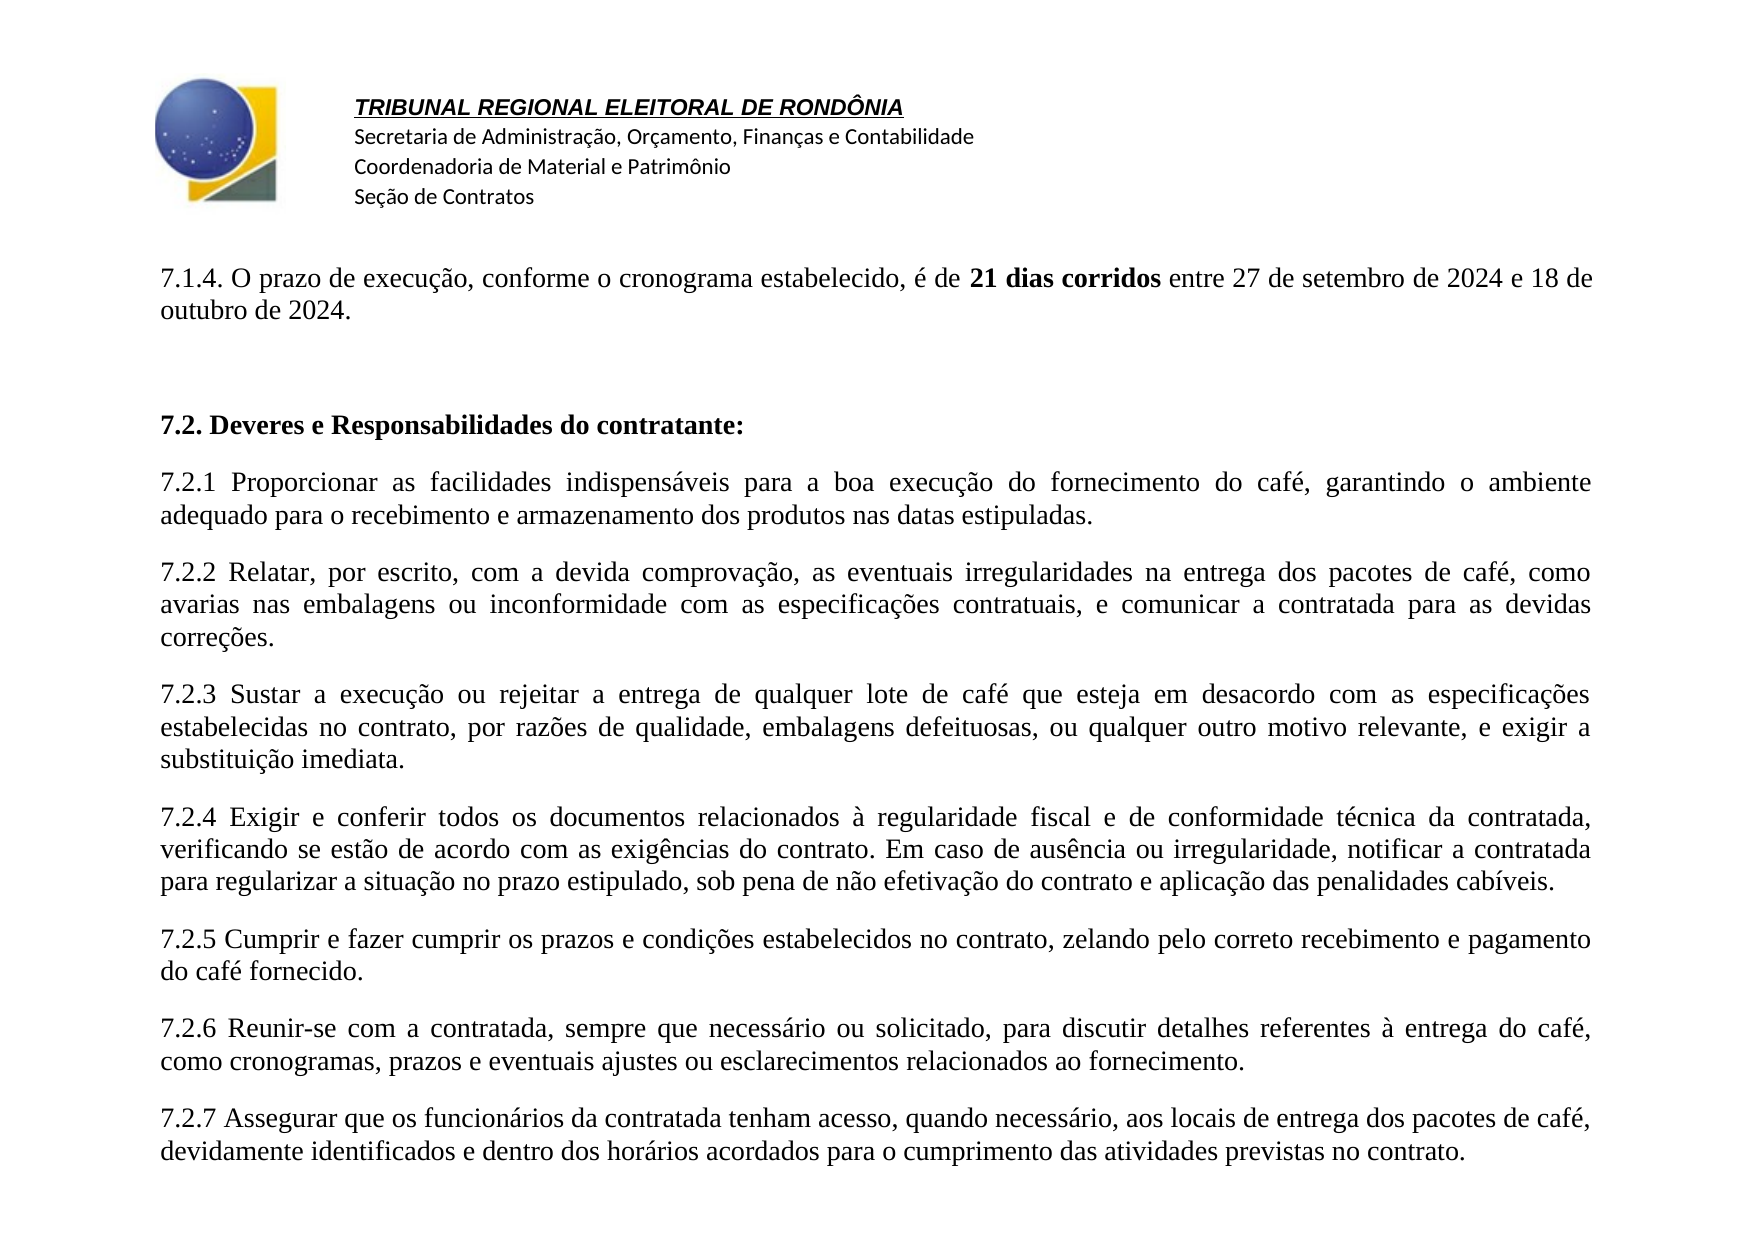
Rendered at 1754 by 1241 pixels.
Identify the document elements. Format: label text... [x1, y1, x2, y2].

text 7.2.6 Reunir-se com a contratada, sempre que necessário ou solicitado, para discutir detalhes referentes à entrega do café, como cronogramas, prazos e eventuais ajustes ou esclarecimentos relacionados ao fornecimento. [160, 1012, 1594, 1076]
text 7.2. Deveres e Responsabilidades do contratante: [160, 408, 1594, 440]
text 7.2.3 Sustar a execução ou rejeitar a entrega de qualquer lote de café que esteja em desacordo com as especificações estabelecidas no contrato, por razões de qualidade, embalagens defeituosas, ou qualquer outro motivo relevante, e exigir a substituição imediata. [160, 677, 1594, 774]
text 7.1.4. O prazo de execução, conforme o cronograma estabelecido, é de 21 dias corridos entre 27 de setembro de 2024 e 18 de outubro de 2024. [160, 261, 1594, 326]
text 7.2.2 Relatar, por escrito, com a devida comprovação, as eventuais irregularidades na entrega dos pacotes de café, como avarias nas embalagens ou inconformidade com as especificações contratuais, e comunicar a contratada para as devidas correções. [160, 555, 1594, 652]
text 7.2.7 Assegurar que os funcionários da contratada tenham acesso, quando necessário, aos locais de entrega dos pacotes de café, devidamente identificados e dentro dos horários acordados para o cumprimento das atividades previstas no contrato. [160, 1101, 1594, 1166]
text 7.2.5 Cumprir e fazer cumprir os prazos e condições estabelecidos no contrato, zelando pelo correto recebimento e pagamento do café fornecido. [160, 922, 1594, 987]
text 7.2.4 Exigir e conferir todos os documentos relacionados à regularidade fiscal e de conformidade técnica da contratada, verificando se estão de acordo com as exigências do contrato. Em caso de ausência ou irregularidade, notificar a contratada para regularizar a situação no prazo estipulado, sob pena de não efetivação do contrato e aplicação das penalidades cabíveis. [160, 799, 1594, 897]
text 7.2.1 Proporcionar as facilidades indispensáveis para a boa execução do fornecimento do café, garantindo o ambiente adequado para o recebimento e armazenamento dos produtos nas datas estipuladas. [160, 465, 1594, 530]
